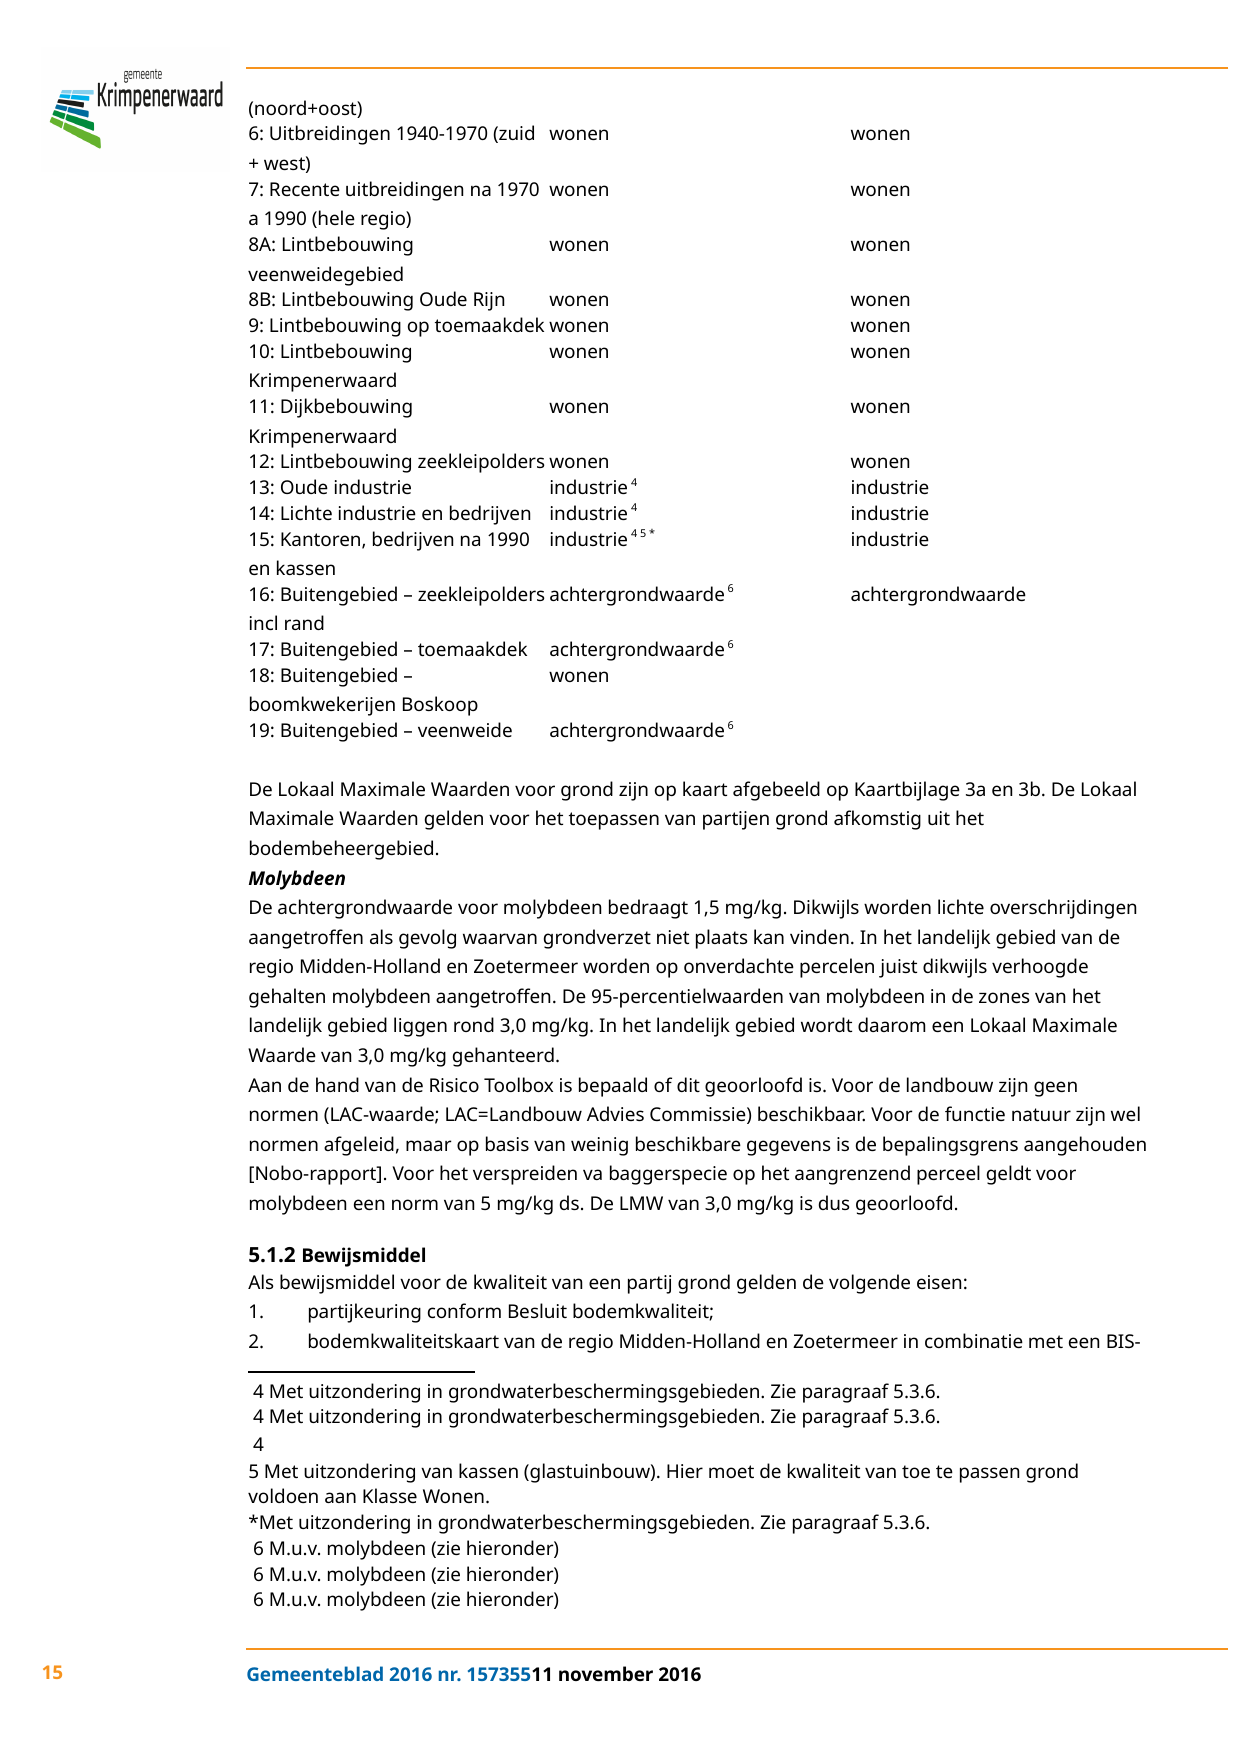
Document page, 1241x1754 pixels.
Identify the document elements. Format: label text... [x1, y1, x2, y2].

table_cell wonen [549, 231, 850, 286]
table_cell 9: Lintbebouwing op toemaakdek [248, 312, 549, 338]
table_cell wonen [549, 286, 850, 312]
table_cell 8B: Lintbebouwing Oude Rijn [248, 286, 549, 312]
picture [41, 47, 231, 172]
text Als bewijsmiddel voor de kwaliteit van een partij grond gelden de volgende eisen: [248, 1269, 1152, 1295]
table_cell 17: Buitengebied – toemaakdek [248, 636, 549, 662]
table_cell (noord+oost) [248, 95, 549, 121]
text Aan de hand van de Risico Toolbox is bepaald of dit geoorloofd is. Voor de landbouw zijn geen normen (LAC-waarde; LAC=Landbouw Advies Commissie) beschikbaar. Voor de functie natuur zijn wel normen afgeleid, maar op basis van weinig beschikbare gegevens is de bepalingsgrens aangehouden [Nobo-rapport]. Voor het verspreiden va baggerspecie op het aangrenzend perceel geldt voor molybdeen een norm van 5 mg/kg ds. De LMW van 3,0 mg/kg is dus geoorloofd. [248, 1072, 1152, 1216]
table_cell 16: Buitengebied – zeekleipolders incl rand [248, 581, 549, 636]
table_cell wonen [850, 449, 1152, 474]
table_cell 18: Buitengebied – boomkwekerijen Boskoop [248, 662, 549, 717]
table_cell 11: Dijkbebouwing Krimpenerwaard [248, 393, 549, 448]
table_cell wonen [549, 393, 850, 448]
table_cell 12: Lintbebouwing zeekleipolders [248, 449, 549, 474]
text De achtergrondwaarde voor molybdeen bedraagt 1,5 mg/kg. Dikwijls worden lichte overschrijdingen aangetroffen als gevolg waarvan grondverzet niet plaats kan vinden. In het landelijk gebied van de regio Midden-Holland en Zoetermeer worden op onverdachte percelen juist dikwijls verhoogde gehalten molybdeen aangetroffen. De 95-percentielwaarden van molybdeen in de zones van het landelijk gebied liggen rond 3,0 mg/kg. In het landelijk gebied wordt daarom een Lokaal Maximale Waarde van 3,0 mg/kg gehanteerd. [248, 894, 1152, 1068]
text Molybdeen [248, 865, 1152, 890]
table_cell achtergrondwaarde [549, 718, 850, 743]
table_cell wonen [850, 121, 1152, 176]
table_cell industrie [850, 474, 1152, 500]
table_cell 8A: Lintbebouwing veenweidegebied [248, 231, 549, 286]
table_cell wonen [549, 338, 850, 393]
table_cell [850, 95, 1152, 121]
table_cell 6: Uitbreidingen 1940-1970 (zuid + west) [248, 121, 549, 176]
table_cell wonen [850, 312, 1152, 338]
table_cell achtergrondwaarde [549, 581, 850, 636]
table_cell wonen [850, 286, 1152, 312]
table_cell wonen [549, 121, 850, 176]
table_cell wonen [549, 176, 850, 231]
table_cell wonen [850, 231, 1152, 286]
table_cell industrie [549, 500, 850, 526]
table_cell wonen [850, 338, 1152, 393]
list bodemkwaliteitskaart van de regio Midden-Holland en Zoetermeer in combinatie met een BIS- [248, 1328, 1152, 1354]
text De Lokaal Maximale Waarden voor grond zijn op kaart afgebeeld op Kaartbijlage 3a en 3b. De Lokaal Maximale Waarden gelden voor het toepassen van partijen grond afkomstig uit het bodembeheergebied. [248, 776, 1152, 861]
table_cell 13: Oude industrie [248, 474, 549, 500]
table_cell wonen [549, 312, 850, 338]
table_cell industrie [549, 474, 850, 500]
text 5.1.2 Bewijsmiddel [248, 1241, 1152, 1269]
table_cell industrie [850, 500, 1152, 526]
table_cell wonen [850, 393, 1152, 448]
table_cell achtergrondwaarde [850, 581, 1152, 636]
table_cell 7: Recente uitbreidingen na 1970 a 1990 (hele regio) [248, 176, 549, 231]
table_cell industrie [549, 526, 850, 581]
table_cell achtergrondwaarde [549, 636, 850, 662]
list partijkeuring conform Besluit bodemkwaliteit; [248, 1298, 1152, 1324]
table_cell wonen [850, 176, 1152, 231]
table_cell wonen [549, 662, 850, 717]
table_cell 15: Kantoren, bedrijven na 1990 en kassen [248, 526, 549, 581]
table_cell [549, 95, 850, 121]
table_cell industrie [850, 526, 1152, 581]
table_cell 10: Lintbebouwing Krimpenerwaard [248, 338, 549, 393]
table_cell wonen [549, 449, 850, 474]
table_cell 14: Lichte industrie en bedrijven [248, 500, 549, 526]
table_cell 19: Buitengebied – veenweide [248, 718, 549, 743]
